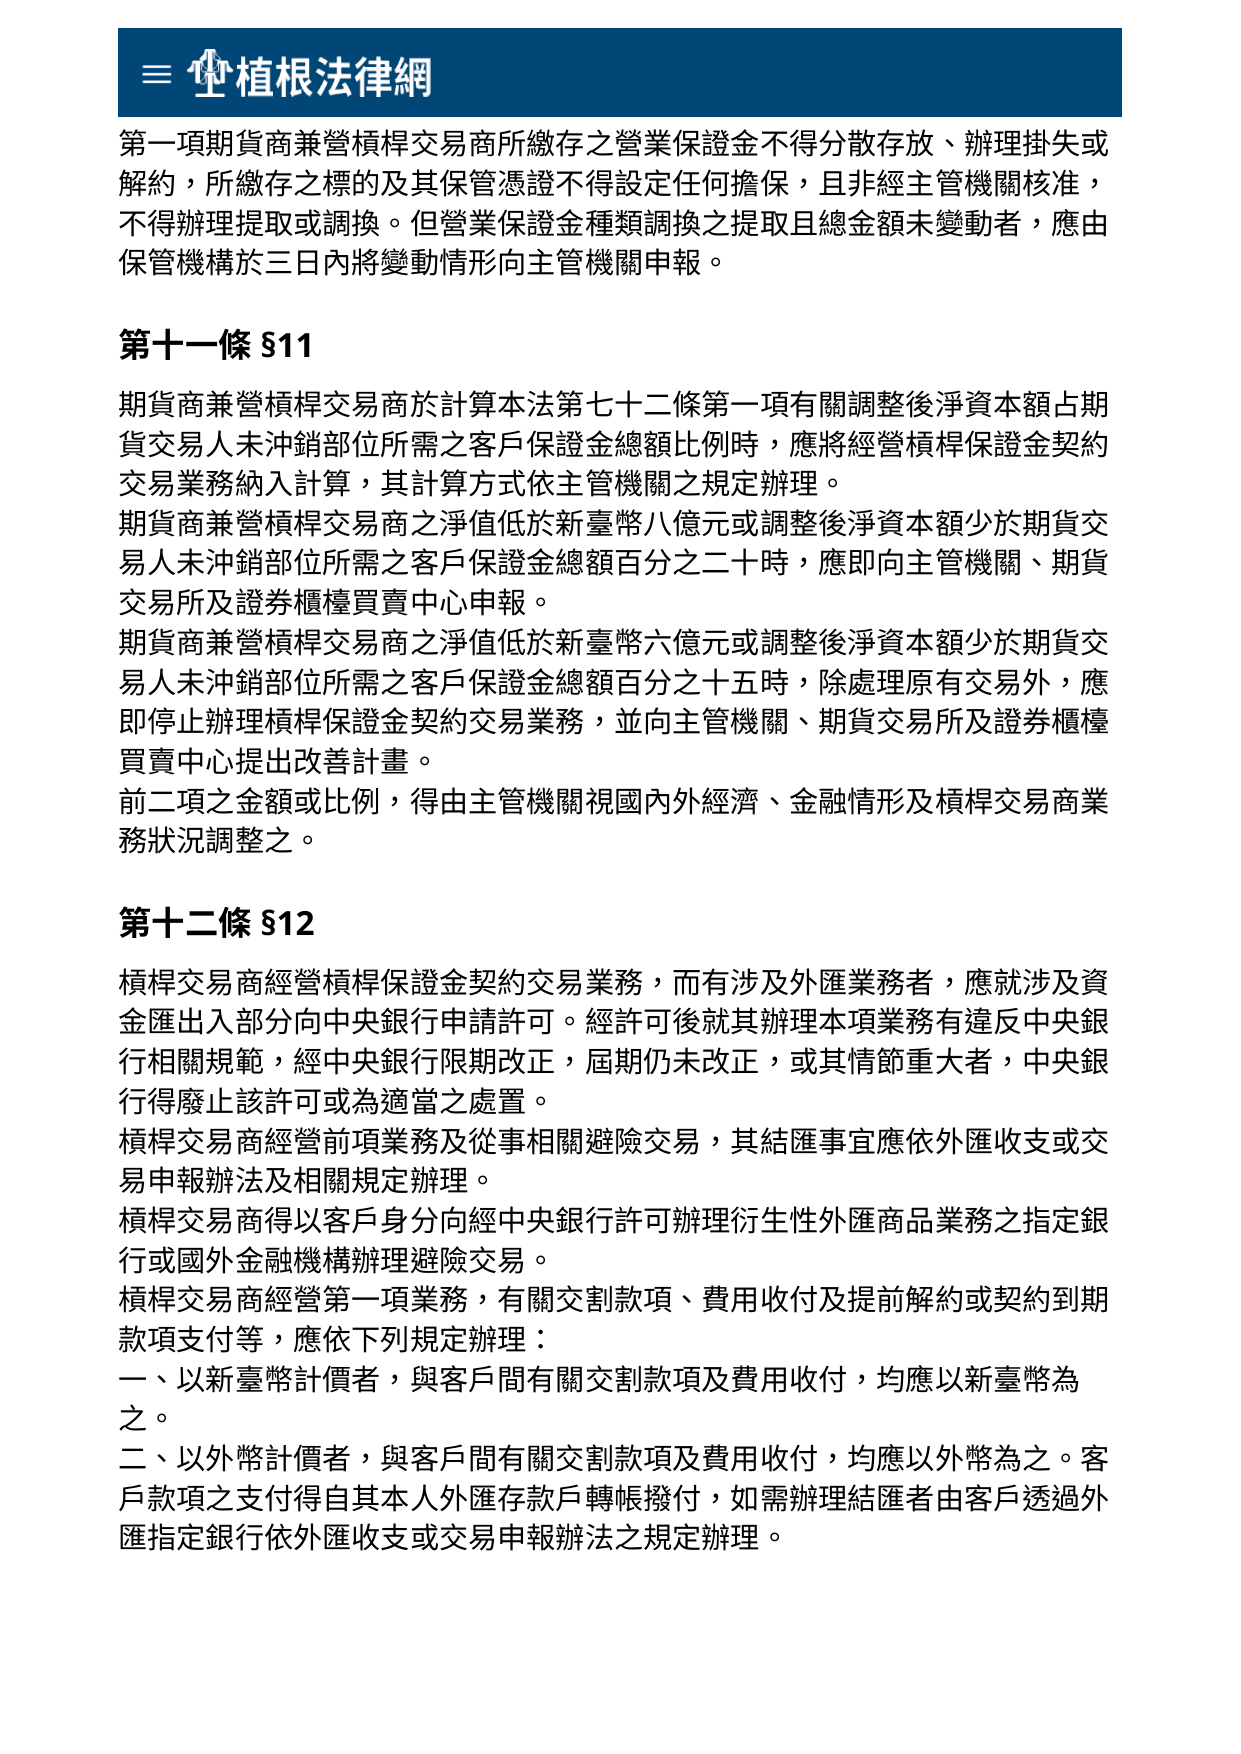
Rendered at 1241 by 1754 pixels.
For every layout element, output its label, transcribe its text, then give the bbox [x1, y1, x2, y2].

text 前二項之金額或比例，得由主管機關視國內外經濟、金融情形及槓桿交易商業務狀況調整之。 [118, 781, 1122, 860]
text 槓桿交易商經營槓桿保證金契約交易業務，而有涉及外匯業務者，應就涉及資金匯出入部分向中央銀行申請許可。經許可後就其辦理本項業務有違反中央銀行相關規範，經中央銀行限期改正，屆期仍未改正，或其情節重大者，中央銀行得廢止該許可或為適當之處置。 [118, 962, 1122, 1121]
text 槓桿交易商經營前項業務及從事相關避險交易，其結匯事宜應依外匯收支或交易申報辦法及相關規定辦理。 [118, 1121, 1122, 1200]
text 一、以新臺幣計價者，與客戶間有關交割款項及費用收付，均應以新臺幣為之。 [118, 1359, 1122, 1438]
text 槓桿交易商經營第一項業務，有關交割款項、費用收付及提前解約或契約到期款項支付等，應依下列規定辦理： [118, 1279, 1122, 1359]
text 二、以外幣計價者，與客戶間有關交割款項及費用收付，均應以外幣為之。客戶款項之支付得自其本人外匯存款戶轉帳撥付，如需辦理結匯者由客戶透過外匯指定銀行依外匯收支或交易申報辦法之規定辦理。 [118, 1438, 1122, 1557]
text 第十一條 §11 [118, 322, 1122, 367]
text 期貨商兼營槓桿交易商之淨值低於新臺幣八億元或調整後淨資本額少於期貨交易人未沖銷部位所需之客戶保證金總額百分之二十時，應即向主管機關、期貨交易所及證券櫃檯買賣中心申報。 [118, 503, 1122, 622]
text 第一項期貨商兼營槓桿交易商所繳存之營業保證金不得分散存放、辦理掛失或解約，所繳存之標的及其保管憑證不得設定任何擔保，且非經主管機關核准，不得辦理提取或調換。但營業保證金種類調換之提取且總金額未變動者，應由保管機構於三日內將變動情形向主管機關申報。 [118, 123, 1122, 282]
text 期貨商兼營槓桿交易商於計算本法第七十二條第一項有關調整後淨資本額占期貨交易人未沖銷部位所需之客戶保證金總額比例時，應將經營槓桿保證金契約交易業務納入計算，其計算方式依主管機關之規定辦理。 [118, 384, 1122, 503]
text 第十二條 §12 [118, 900, 1122, 945]
text 期貨商兼營槓桿交易商之淨值低於新臺幣六億元或調整後淨資本額少於期貨交易人未沖銷部位所需之客戶保證金總額百分之十五時，除處理原有交易外，應即停止辦理槓桿保證金契約交易業務，並向主管機關、期貨交易所及證券櫃檯買賣中心提出改善計畫。 [118, 622, 1122, 781]
picture [118, 28, 1122, 117]
text 槓桿交易商得以客戶身分向經中央銀行許可辦理衍生性外匯商品業務之指定銀行或國外金融機構辦理避險交易。 [118, 1200, 1122, 1279]
